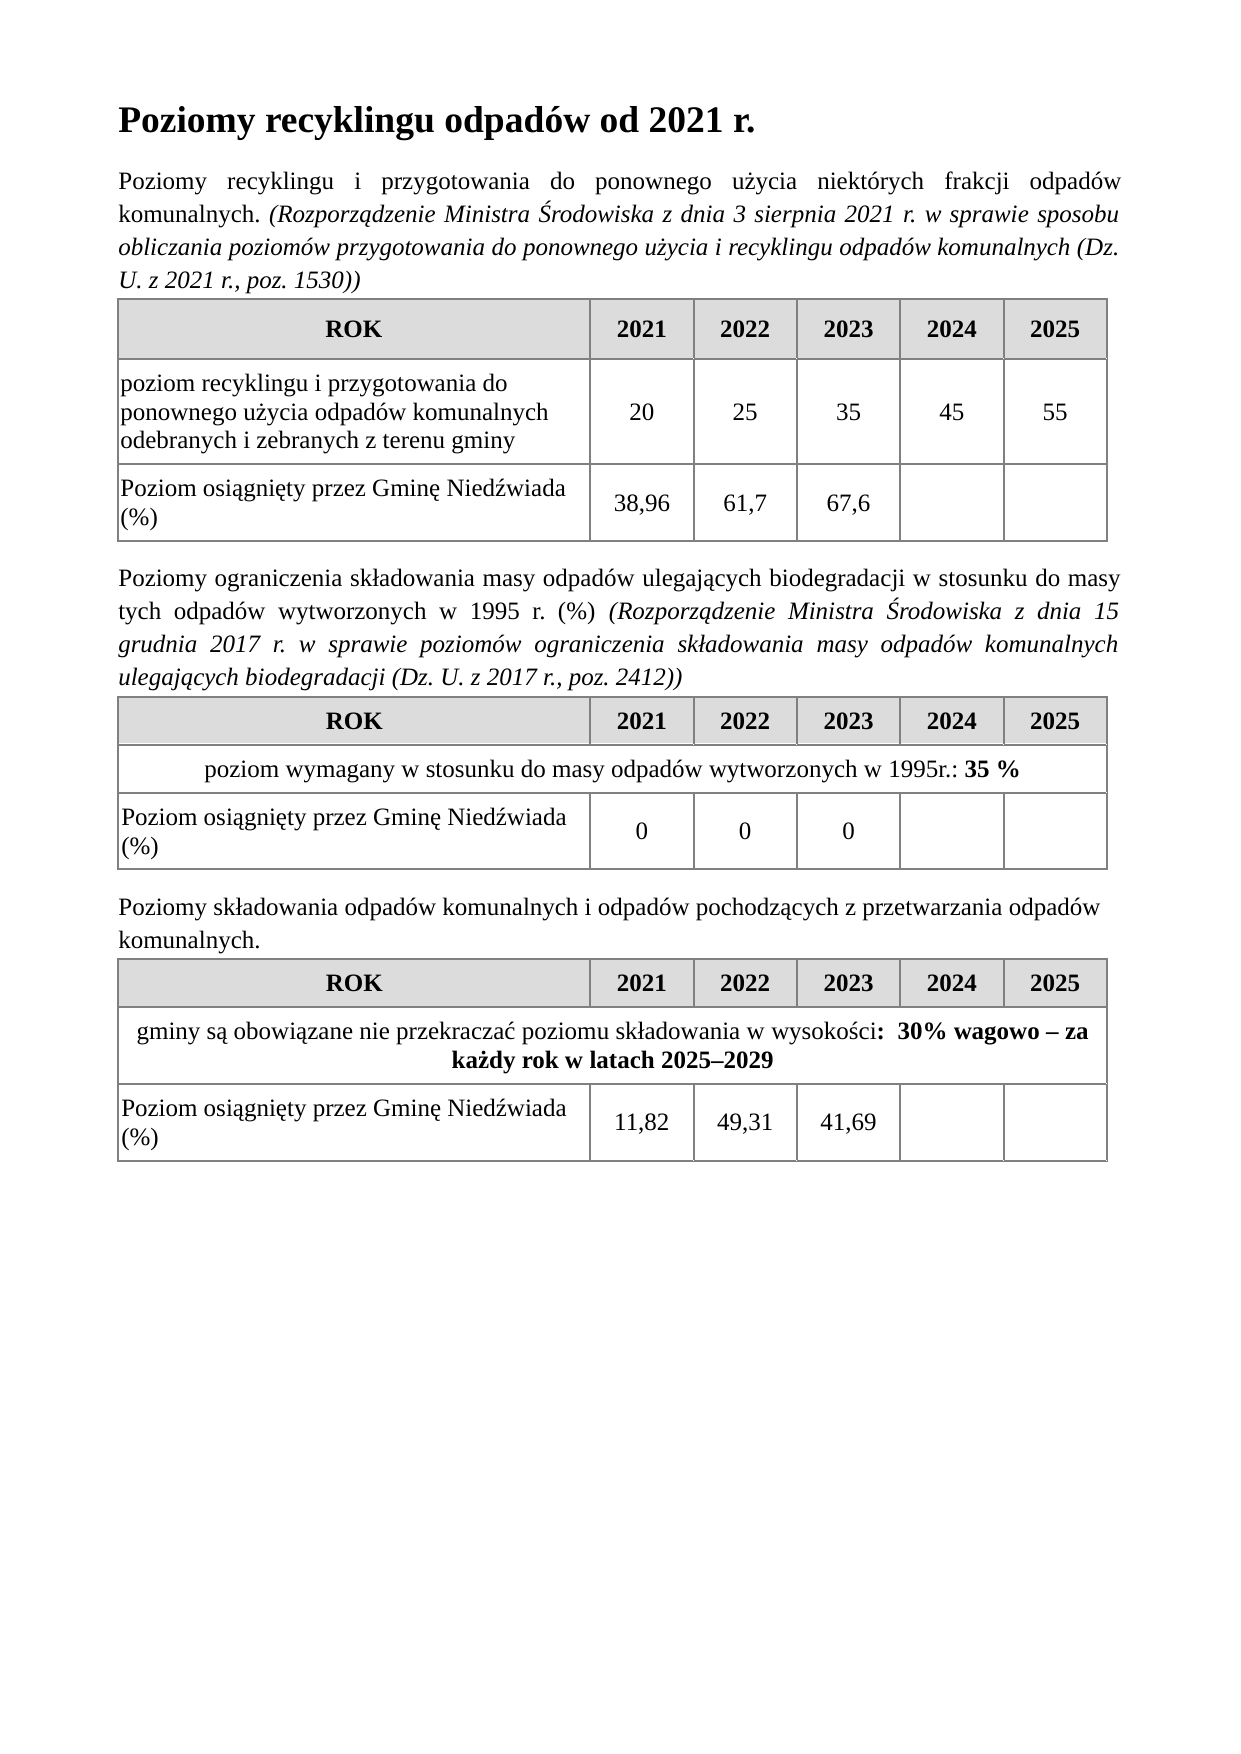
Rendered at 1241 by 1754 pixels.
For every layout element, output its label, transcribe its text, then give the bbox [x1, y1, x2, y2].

table_cell 25 [695, 360, 796, 463]
text Poziomy ograniczenia składowania masy odpadów ulegających biodegradacji w stosunku do masy tych odpadów wytworzonych w 1995 r. (%) (Rozporządzenie Ministra Środowiska z dnia 15 grudnia 2017 r. w sprawie poziomów ograniczenia składowania masy odpadów komunalnych ulegających biodegradacji (Dz. U. z 2017 r., poz. 2412)) [118, 563, 1122, 691]
table_cell 0 [591, 794, 693, 868]
table_cell 61,7 [695, 465, 796, 540]
table_cell [901, 1085, 1003, 1159]
table_cell 11,82 [591, 1085, 693, 1159]
table_cell [1005, 465, 1106, 540]
table_cell Poziom osiągnięty przez Gminę Niedźwiada (%) [119, 1085, 589, 1159]
table_cell 49,31 [695, 1085, 796, 1159]
table_header 2025 [1005, 698, 1106, 743]
table_cell 0 [798, 794, 899, 868]
text Poziomy recyklingu i przygotowania do ponownego użycia niektórych frakcji odpadów komunalnych. (Rozporządzenie Ministra Środowiska z dnia 3 sierpnia 2021 r. w sprawie sposobu obliczania poziomów przygotowania do ponownego użycia i recyklingu odpadów komunalnych (Dz. U. z 2021 r., poz. 1530)) [118, 166, 1122, 294]
table_cell [901, 465, 1003, 540]
table_header 2021 [591, 300, 693, 358]
table_cell [1005, 794, 1106, 868]
table_cell 45 [901, 360, 1003, 463]
table_cell 55 [1005, 360, 1106, 463]
subtitle Poziomy recyklingu odpadów od 2021 r. [118, 98, 1122, 141]
table_cell gminy są obowiązane nie przekraczać poziomu składowania w wysokości: 30% wagowo – za każdy rok w latach 2025–2029 [119, 1008, 1106, 1083]
table_header 2023 [798, 960, 899, 1006]
table_header 2023 [798, 300, 899, 358]
table_cell Poziom osiągnięty przez Gminę Niedźwiada (%) [119, 794, 589, 868]
table_cell 38,96 [591, 465, 693, 540]
table_header 2021 [591, 960, 693, 1006]
table_header 2023 [798, 698, 899, 743]
table_header ROK [119, 300, 589, 358]
table_header 2022 [695, 300, 796, 358]
table_header 2022 [695, 698, 796, 743]
table_header 2024 [901, 698, 1003, 743]
table_header 2024 [901, 960, 1003, 1006]
table_cell Poziom osiągnięty przez Gminę Niedźwiada (%) [119, 465, 589, 540]
table_cell [1005, 1085, 1106, 1159]
table_cell [901, 794, 1003, 868]
table_cell poziom recyklingu i przygotowania do ponownego użycia odpadów komunalnych odebranych i zebranych z terenu gminy [119, 360, 589, 463]
table_cell poziom wymagany w stosunku do masy odpadów wytworzonych w 1995r.: 35 % [119, 746, 1106, 792]
table_header 2025 [1005, 300, 1106, 358]
text Poziomy składowania odpadów komunalnych i odpadów pochodzących z przetwarzania odpadów komunalnych. [118, 892, 1122, 954]
table_header 2021 [591, 698, 693, 743]
table_cell 41,69 [798, 1085, 899, 1159]
table_cell 67,6 [798, 465, 899, 540]
table_header ROK [119, 960, 589, 1006]
table_header 2022 [695, 960, 796, 1006]
table_header 2024 [901, 300, 1003, 358]
table_cell 0 [695, 794, 796, 868]
table_cell 35 [798, 360, 899, 463]
table_header ROK [119, 698, 589, 743]
table_cell 20 [591, 360, 693, 463]
table_header 2025 [1005, 960, 1106, 1006]
